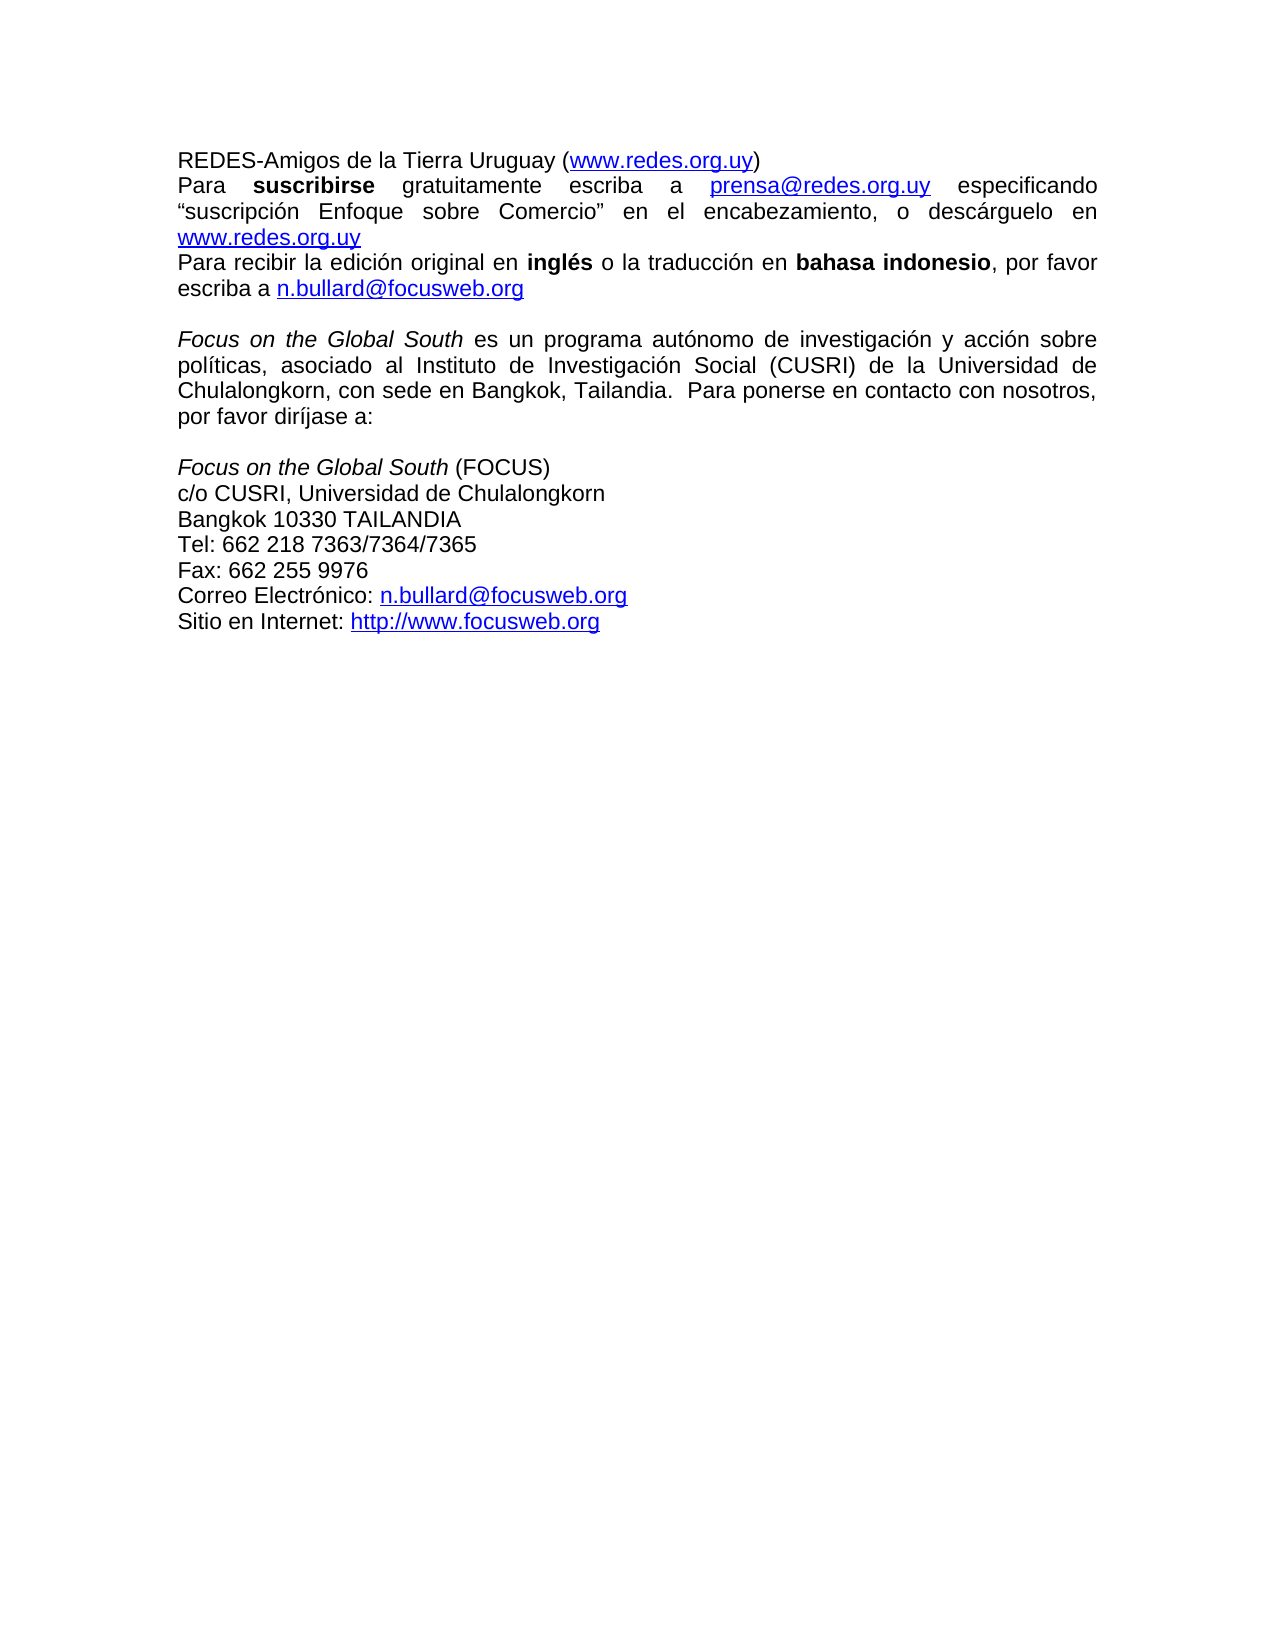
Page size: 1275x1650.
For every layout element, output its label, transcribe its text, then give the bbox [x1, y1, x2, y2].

text Correo Electrónico: n.bullard@focusweb.org [177, 583, 1098, 609]
text Fax: 662 255 9976 [177, 558, 1098, 583]
text Bangkok 10330 TAILANDIA [177, 506, 1098, 532]
text REDES-Amigos de la Tierra Uruguay (www.redes.org.uy) [177, 148, 1098, 173]
text Para suscribirse gratuitamente escriba a prensa@redes.org.uy especificando “suscripción Enfoque sobre Comercio” en el encabezamiento, o descárguelo en www.redes.org.uy [177, 173, 1098, 250]
text Sitio en Internet: http://www.focusweb.org [177, 609, 1098, 634]
text c/o CUSRI, Universidad de Chulalongkorn [177, 481, 1098, 506]
text Para recibir la edición original en inglés o la traducción en bahasa indonesio, por favor escriba a n.bullard@focusweb.org [177, 250, 1098, 301]
text Focus on the Global South es un programa autónomo de investigación y acción sobre políticas, asociado al Instituto de Investigación Social (CUSRI) de la Universidad de Chulalongkorn, con sede en Bangkok, Tailandia. Para ponerse en contacto con nosotros, por favor diríjase a: [177, 327, 1098, 429]
text Tel: 662 218 7363/7364/7365 [177, 532, 1098, 558]
text Focus on the Global South (FOCUS) [177, 429, 1098, 481]
